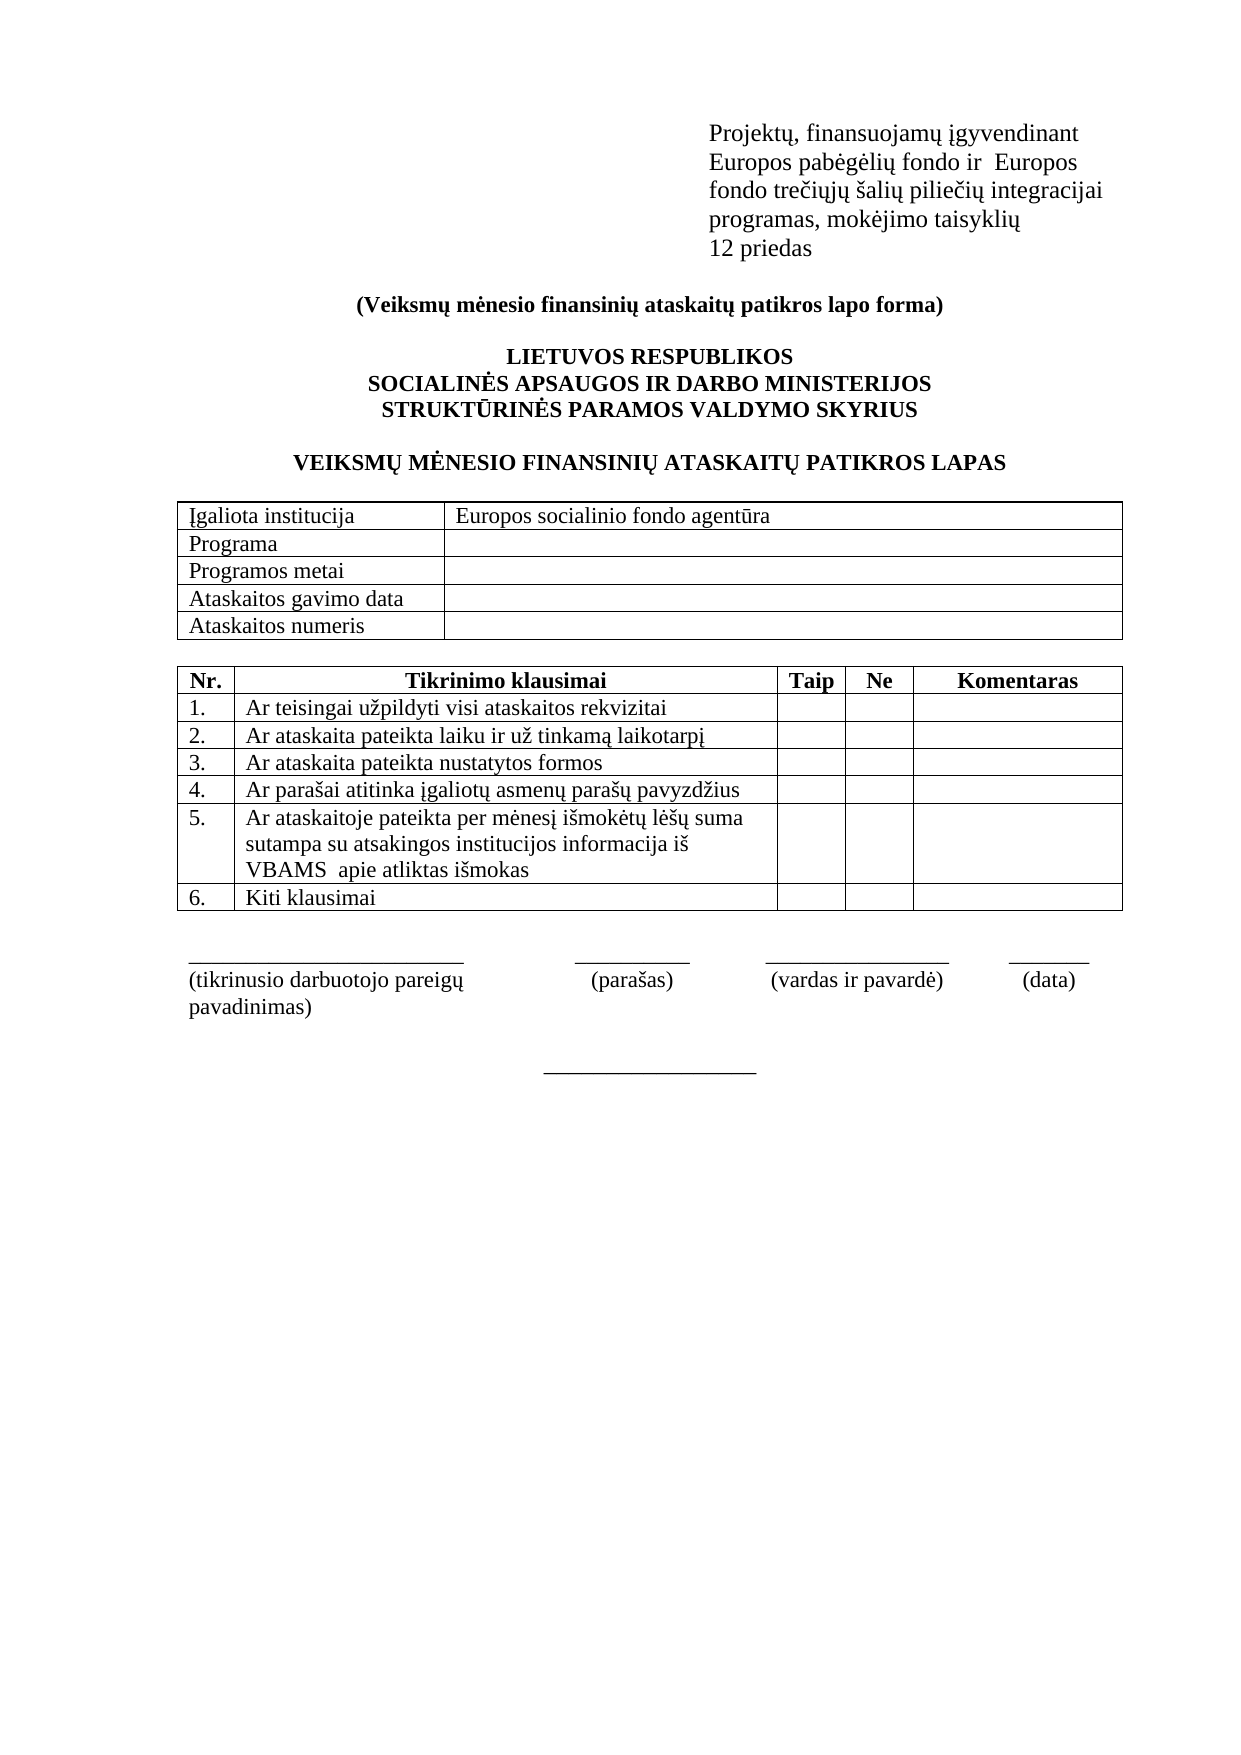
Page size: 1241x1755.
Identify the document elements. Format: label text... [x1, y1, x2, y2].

text _________________ [177, 1048, 1122, 1077]
table_cell [846, 722, 913, 748]
table_header ________________ (vardas ir pavardė) [739, 940, 976, 1019]
text VEIKSMŲ mėnesio finansinių ataskaitų patikros lapas [177, 449, 1122, 475]
table_cell [778, 884, 845, 910]
table_cell [445, 557, 1122, 584]
table_cell 6. [178, 884, 234, 910]
table_cell [914, 884, 1122, 910]
table_cell Ar parašai atitinka įgaliotų asmenų parašų pavyzdžius [235, 776, 777, 803]
table_cell [846, 884, 913, 910]
text programas, mokėjimo taisyklių [177, 204, 1122, 233]
table_header _______ (data) [976, 940, 1122, 1019]
text 12 priedas [177, 233, 1122, 262]
table_cell [778, 722, 845, 748]
table_header ________________________ (tikrinusio darbuotojo pareigų pavadinimas) [177, 940, 526, 1019]
table_header Tikrinimo klausimai [235, 667, 777, 693]
table_header Ne [846, 667, 913, 693]
table_cell Ar ataskaita pateikta nustatytos formos [235, 749, 777, 775]
table_cell Programos metai [178, 557, 444, 584]
table_cell Ar ataskaitoje pateikta per mėnesį išmokėtų lėšų suma sutampa su atsakingos institucijos informacija iš VBAMS apie atliktas išmokas [235, 804, 777, 883]
text LIETUVOS RESPUBLIKOS [177, 343, 1122, 370]
table_cell [445, 585, 1122, 611]
table_cell [914, 804, 1122, 883]
table_cell 4. [178, 776, 234, 803]
table_header Įgaliota institucija [178, 503, 444, 529]
table_cell [778, 804, 845, 883]
table_header Komentaras [914, 667, 1122, 693]
table_cell [846, 749, 913, 775]
table_header Taip [778, 667, 845, 693]
table_cell 5. [178, 804, 234, 883]
table_cell [846, 694, 913, 721]
table_cell [914, 776, 1122, 803]
text Projektų, finansuojamų įgyvendinant [177, 118, 1122, 147]
table_header Europos socialinio fondo agentūra [445, 503, 1122, 529]
table_cell Ataskaitos gavimo data [178, 585, 444, 611]
text fondo trečiųjų šalių piliečių integracijai [177, 176, 1122, 204]
table_cell [914, 694, 1122, 721]
table_cell [846, 776, 913, 803]
table_cell [445, 530, 1122, 556]
text SOCIALINĖS APSAUGOS IR DARBO MINISTERIJOS [177, 370, 1122, 396]
table_cell [445, 612, 1122, 638]
table_cell 1. [178, 694, 234, 721]
text STRUKTŪRINĖS PARAMOS VALDYMO SKYRIUS [177, 396, 1122, 422]
table_cell Ataskaitos numeris [178, 612, 444, 638]
table_cell 2. [178, 722, 234, 748]
table_cell [778, 694, 845, 721]
table_cell 3. [178, 749, 234, 775]
text Europos pabėgėlių fondo ir Europos [177, 147, 1122, 176]
table_cell [914, 749, 1122, 775]
table_header __________ (parašas) [526, 940, 738, 1019]
table_cell Ar ataskaita pateikta laiku ir už tinkamą laikotarpį [235, 722, 777, 748]
table_cell Ar teisingai užpildyti visi ataskaitos rekvizitai [235, 694, 777, 721]
table_cell Programa [178, 530, 444, 556]
table_cell [778, 776, 845, 803]
table_cell Kiti klausimai [235, 884, 777, 910]
text (Veiksmų mėnesio finansinių ataskaitų patikros lapo forma) [177, 291, 1122, 317]
table_cell [914, 722, 1122, 748]
table_header Nr. [178, 667, 234, 693]
table_cell [846, 804, 913, 883]
table_cell [778, 749, 845, 775]
